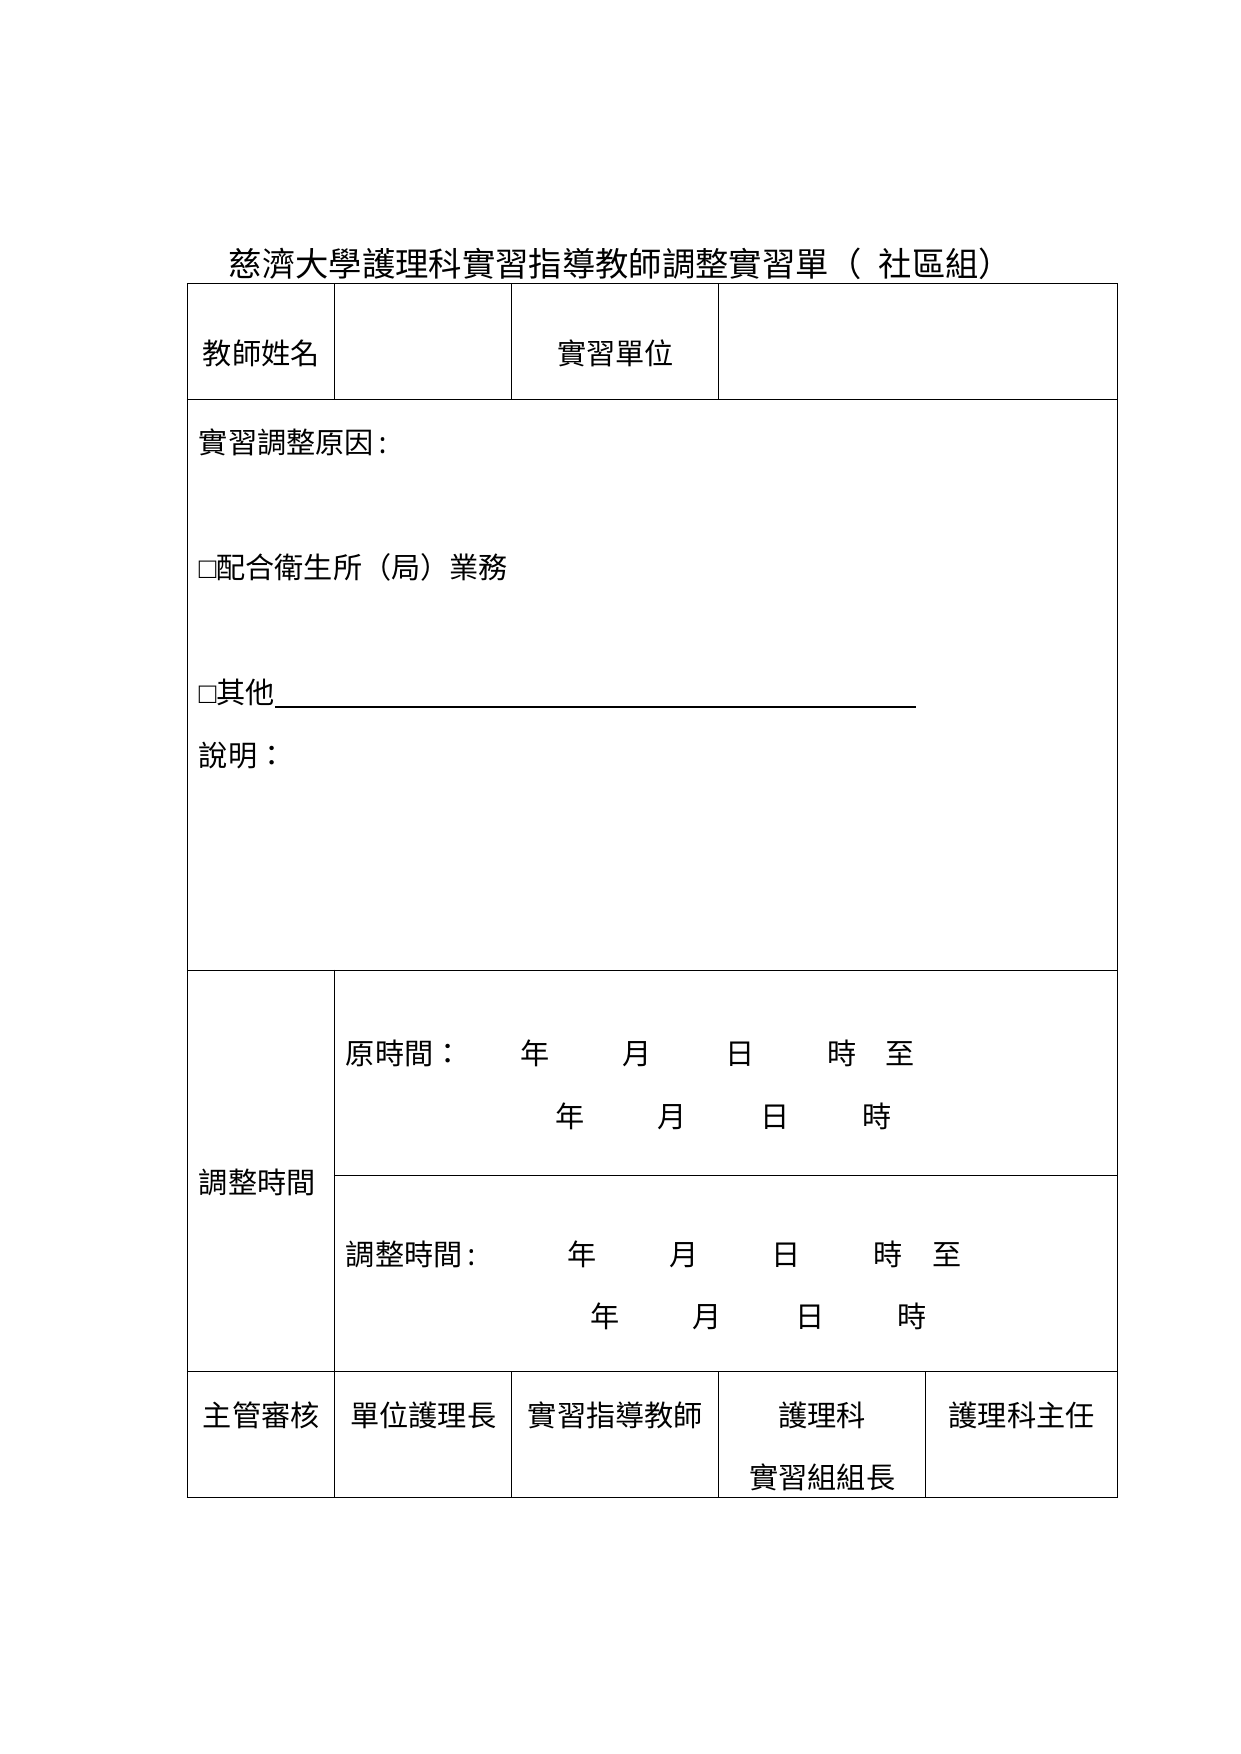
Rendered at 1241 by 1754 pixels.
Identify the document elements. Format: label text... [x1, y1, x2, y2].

table_cell 實習調整原因: □配合衛生所（局）業務 □其他 說明： [188, 400, 1117, 969]
table_cell 原時間： 年 月 日 時 至 年 月 日 時 [335, 971, 1117, 1175]
table_cell 調整時間: 年 月 日 時 至 年 月 日 時 [335, 1176, 1117, 1371]
table_cell 單位護理長 [335, 1372, 511, 1497]
text 慈濟大學護理科實習指導教師調整實習單（ 社區組） [187, 221, 1053, 283]
table_header 實習單位 [512, 284, 718, 398]
table_cell 護理科主任 [926, 1372, 1117, 1497]
table_cell 主管審核 [188, 1372, 334, 1497]
table_header [335, 284, 511, 398]
table_header [719, 284, 1117, 398]
table_cell 護理科 實習組組長 [719, 1372, 925, 1497]
table_cell 調整時間 [188, 971, 334, 1371]
table_header 教師姓名 [188, 284, 334, 398]
table_cell 實習指導教師 [512, 1372, 718, 1497]
